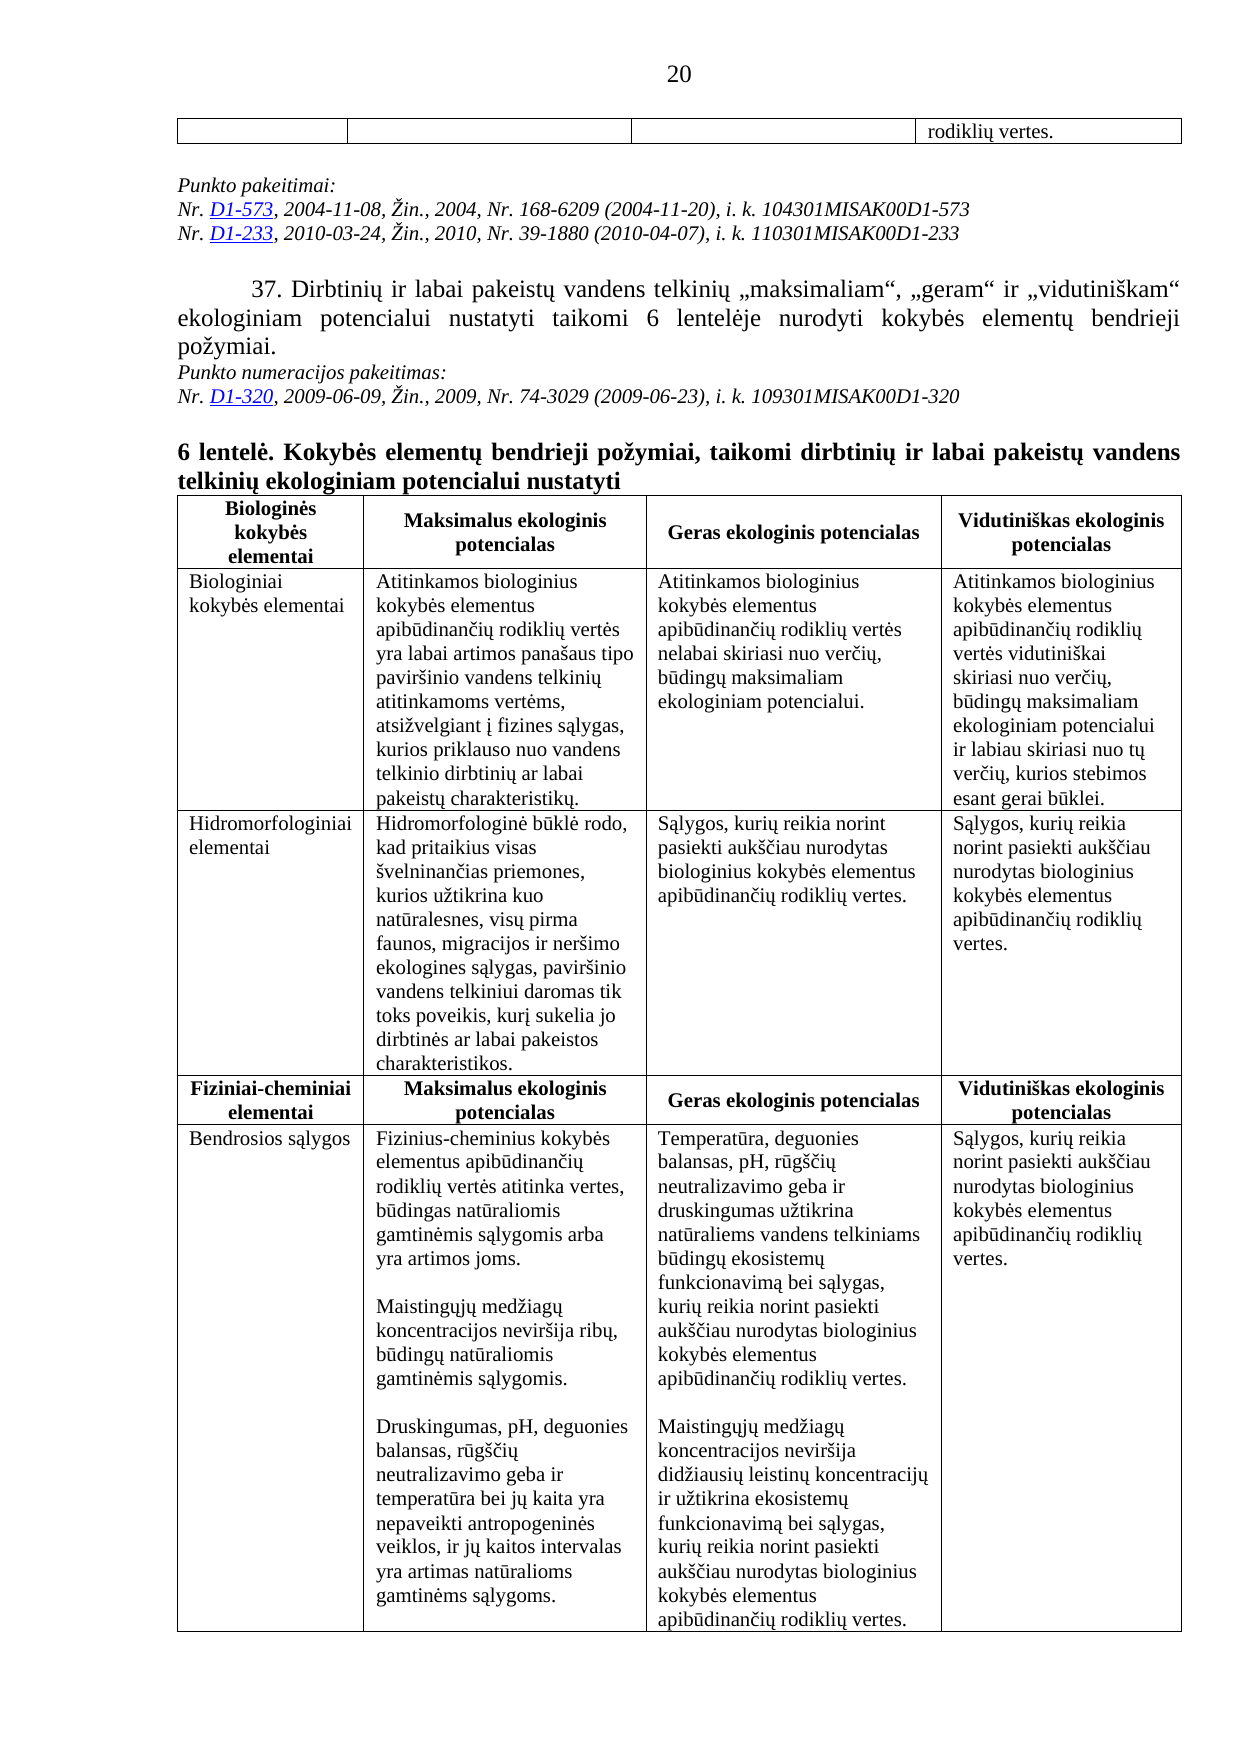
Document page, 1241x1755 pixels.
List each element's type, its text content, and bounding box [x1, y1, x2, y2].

text 37. Dirbtinių ir labai pakeistų vandens telkinių „maksimaliam“, „geram“ ir „vidutiniškam“ ekologiniam potencialui nustatyti taikomi 6 lentelėje nurodyti kokybės elementų bendrieji požymiai. [177, 274, 1181, 360]
table_cell Sąlygos, kurių reikia norint pasiekti aukščiau nurodytas biologinius kokybės elementus apibūdinančių rodiklių vertes. [942, 1125, 1181, 1631]
table_cell Bendrosios sąlygos [178, 1125, 363, 1631]
table_header Biologinės kokybės elementai [352, 496, 363, 568]
text Nr. D1-573, 2004-11-08, Žin., 2004, Nr. 168-6209 (2004-11-20), i. k. 104301MISAK00D1-573 [177, 197, 1181, 221]
table_cell Biologiniai kokybės elementai [178, 569, 363, 809]
table_header Biologinės kokybės elementai [178, 496, 189, 568]
table_cell Hidromorfologiniai elementai [178, 811, 363, 1075]
text Punkto numeracijos pakeitimas: [177, 360, 1181, 384]
text Nr. D1-233, 2010-03-24, Žin., 2010, Nr. 39-1880 (2010-04-07), i. k. 110301MISAK00D1-233 [177, 221, 1181, 245]
table_cell Fizinius-cheminius kokybės elementus apibūdinančių rodiklių vertės atitinka vertes, būdingas natūraliomis gamtinėmis sąlygomis arba yra artimos joms. Maistingųjų medžiagų koncentracijos neviršija ribų, būdingų natūraliomis gamtinėmis sąlygomis. Druskingumas, pH, deguonies balansas, rūgščių neutralizavimo geba ir temperatūra bei jų kaita yra nepaveikti antropogeninės veiklos, ir jų kaitos intervalas yra artimas natūralioms gamtinėms sąlygoms. [364, 1125, 646, 1631]
table_cell Sąlygos, kurių reikia norint pasiekti aukščiau nurodytas biologinius kokybės elementus apibūdinančių rodiklių vertes. [647, 811, 941, 1075]
table_cell [348, 119, 631, 143]
text Nr. D1-320, 2009-06-09, Žin., 2009, Nr. 74-3029 (2009-06-23), i. k. 109301MISAK00D1-320 [177, 384, 1181, 408]
text Punkto pakeitimai: [177, 173, 1181, 197]
table_cell rodiklių vertes. [916, 119, 1181, 143]
table_cell [632, 119, 915, 143]
text 6 lentelė. Kokybės elementų bendrieji požymiai, taikomi dirbtinių ir labai pakeistų vandens telkinių ekologiniam potencialui nustatyti [177, 437, 1181, 494]
table_cell Atitinkamos biologinius kokybės elementus apibūdinančių rodiklių vertės nelabai skiriasi nuo verčių, būdingų maksimaliam ekologiniam potencialui. [647, 569, 941, 809]
table_header Vidutiniškas ekologinis potencialas [942, 496, 1181, 568]
table_cell [178, 119, 347, 143]
table_cell Sąlygos, kurių reikia norint pasiekti aukščiau nurodytas biologinius kokybės elementus apibūdinančių rodiklių vertes. [942, 811, 1181, 1075]
table_header Maksimalus ekologinis potencialas [364, 496, 646, 568]
table_header Geras ekologinis potencialas [647, 496, 941, 568]
table_cell Geras ekologinis potencialas [647, 1076, 941, 1124]
